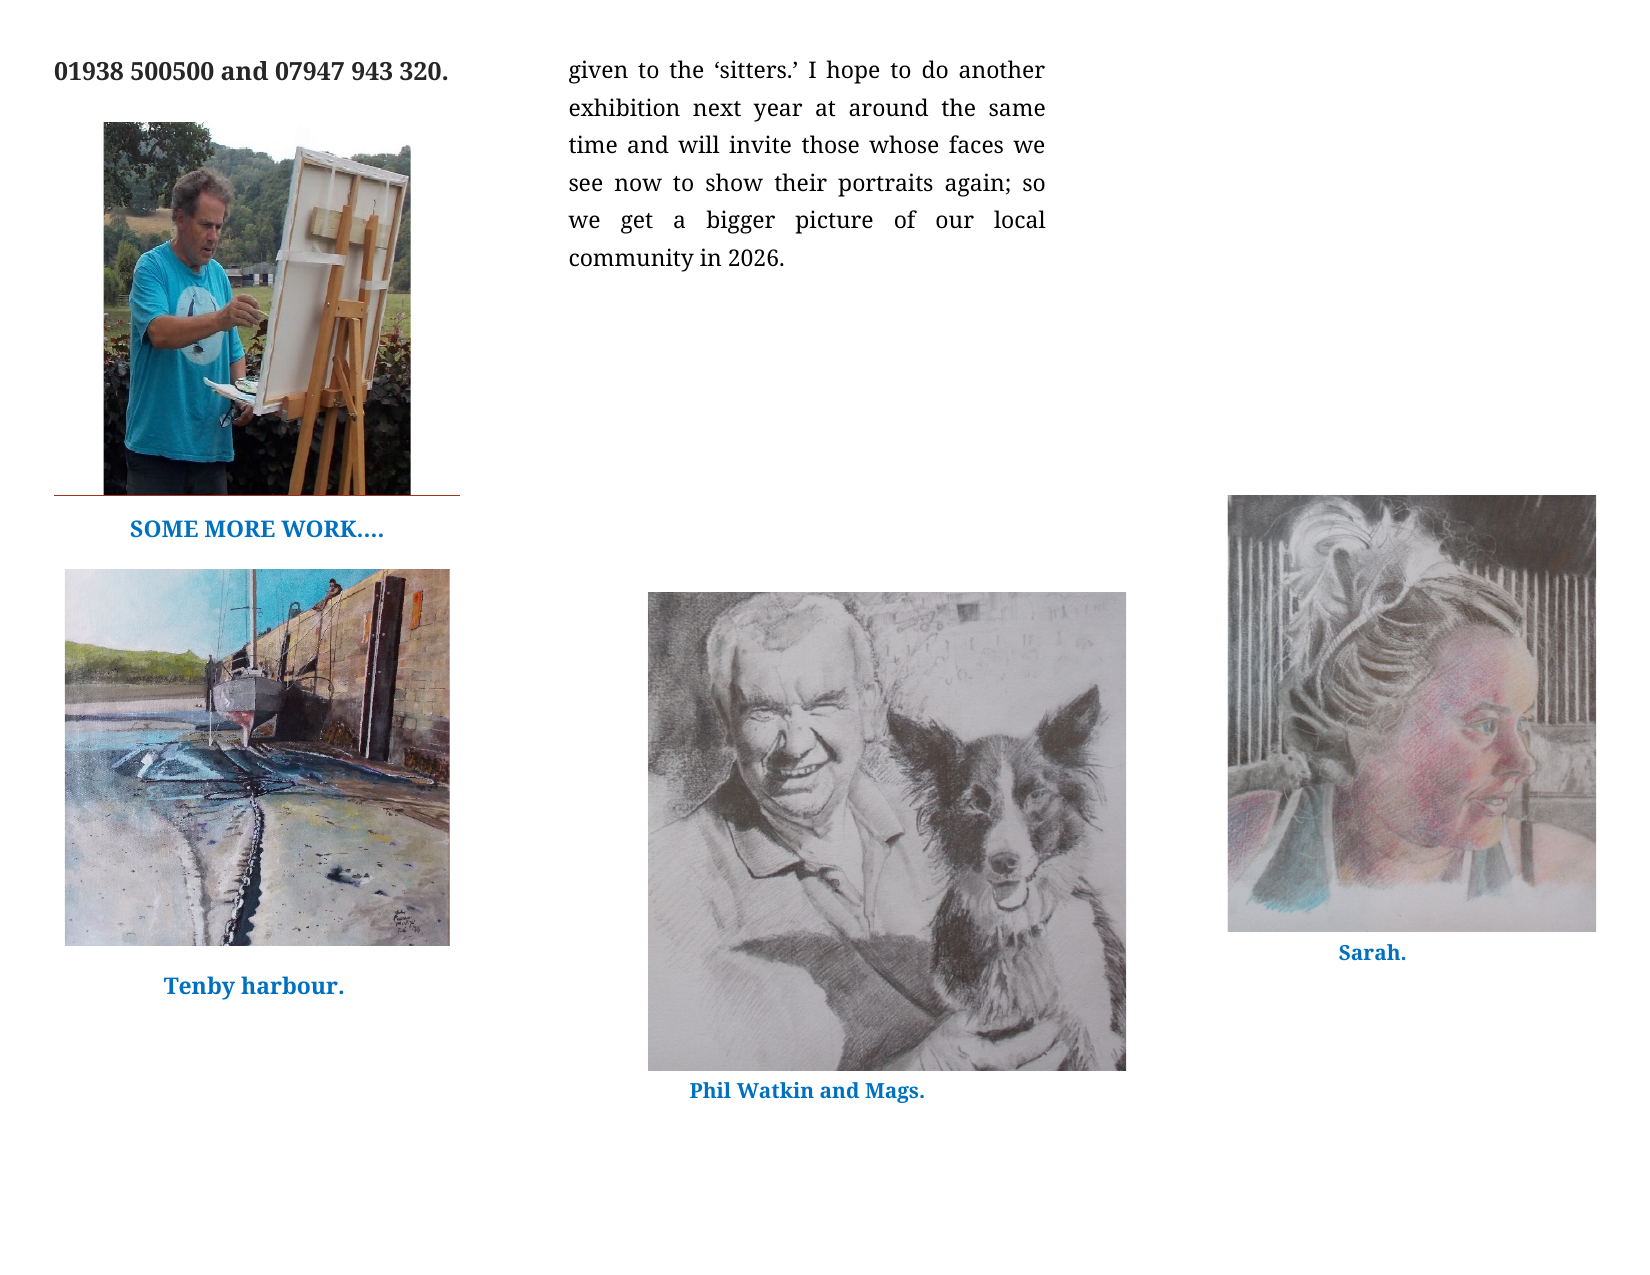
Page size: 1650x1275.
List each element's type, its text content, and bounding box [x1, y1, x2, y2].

table_header 01938 500500 and 07947 943 320. [54, 54, 568, 495]
table_cell Some more work…. Tenby harbour. [54, 495, 568, 1146]
table_header [1154, 54, 1596, 495]
table_cell Sarah. [1154, 495, 1596, 1146]
table_header given to the ‘sitters.’ I hope to do another exhibition next year at around the same time and will invite those whose faces we see now to show their portraits again; so we get a bigger picture of our local community in 2026. [568, 54, 1154, 495]
table_cell Phil Watkin and Mags. [568, 495, 1154, 1146]
